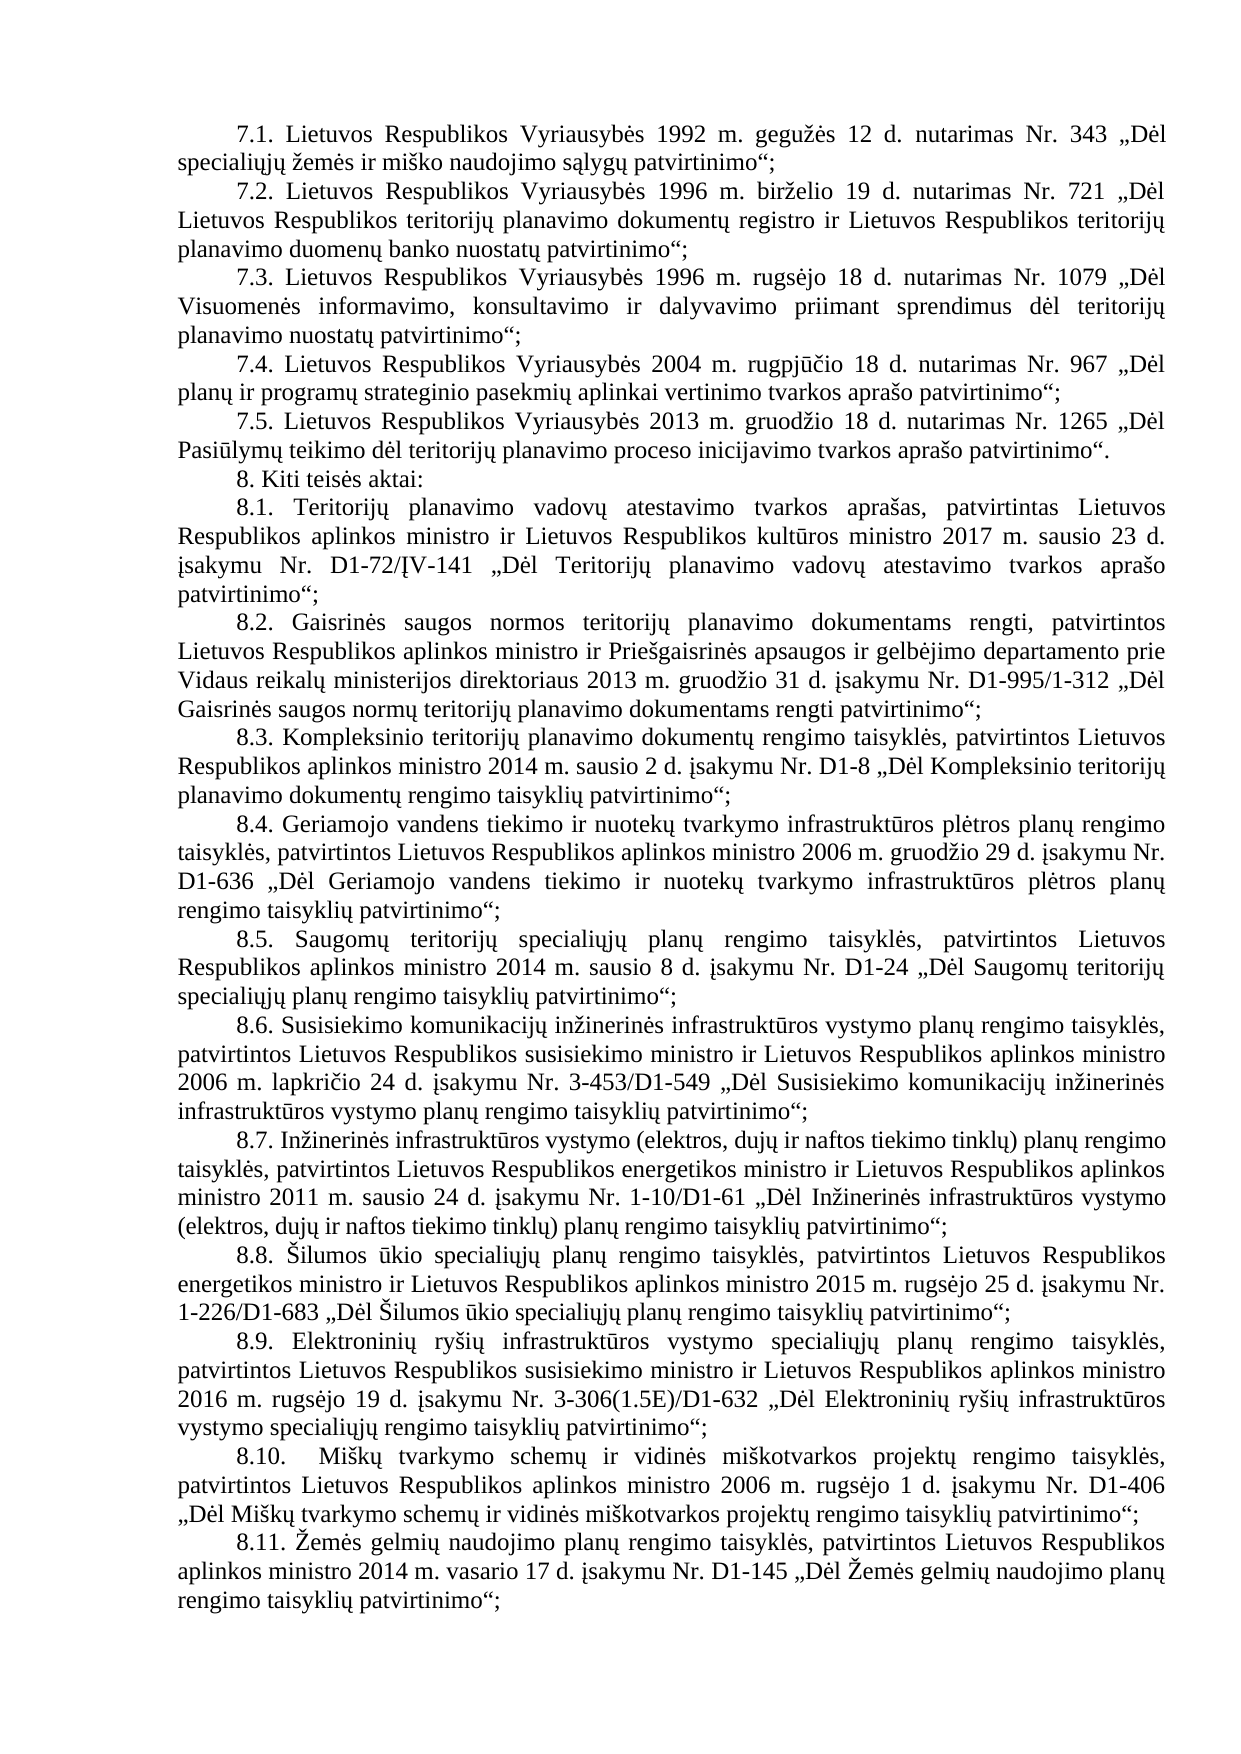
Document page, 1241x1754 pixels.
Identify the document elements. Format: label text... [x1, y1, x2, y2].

text 8.7. Inžinerinės infrastruktūros vystymo (elektros, dujų ir naftos tiekimo tinklų) planų rengimo taisyklės, patvirtintos Lietuvos Respublikos energetikos ministro ir Lietuvos Respublikos aplinkos ministro 2011 m. sausio 24 d. įsakymu Nr. 1-10/D1-61 „Dėl Inžinerinės infrastruktūros vystymo (elektros, dujų ir naftos tiekimo tinklų) planų rengimo taisyklių patvirtinimo“; [177, 1125, 1166, 1240]
text 8.10. Miškų tvarkymo schemų ir vidinės miškotvarkos projektų rengimo taisyklės, patvirtintos Lietuvos Respublikos aplinkos ministro 2006 m. rugsėjo 1 d. įsakymu Nr. D1-406 „Dėl Miškų tvarkymo schemų ir vidinės miškotvarkos projektų rengimo taisyklių patvirtinimo“; [177, 1441, 1166, 1527]
text 7.5. Lietuvos Respublikos Vyriausybės 2013 m. gruodžio 18 d. nutarimas Nr. 1265 „Dėl Pasiūlymų teikimo dėl teritorijų planavimo proceso inicijavimo tvarkos aprašo patvirtinimo“. [177, 406, 1166, 464]
text 7.4. Lietuvos Respublikos Vyriausybės 2004 m. rugpjūčio 18 d. nutarimas Nr. 967 „Dėl planų ir programų strateginio pasekmių aplinkai vertinimo tvarkos aprašo patvirtinimo“; [177, 349, 1166, 406]
text 8. Kiti teisės aktai: [177, 464, 1166, 492]
text 8.4. Geriamojo vandens tiekimo ir nuotekų tvarkymo infrastruktūros plėtros planų rengimo taisyklės, patvirtintos Lietuvos Respublikos aplinkos ministro 2006 m. gruodžio 29 d. įsakymu Nr. D1-636 „Dėl Geriamojo vandens tiekimo ir nuotekų tvarkymo infrastruktūros plėtros planų rengimo taisyklių patvirtinimo“; [177, 809, 1166, 924]
text 8.6. Susisiekimo komunikacijų inžinerinės infrastruktūros vystymo planų rengimo taisyklės, patvirtintos Lietuvos Respublikos susisiekimo ministro ir Lietuvos Respublikos aplinkos ministro 2006 m. lapkričio 24 d. įsakymu Nr. 3-453/D1-549 „Dėl Susisiekimo komunikacijų inžinerinės infrastruktūros vystymo planų rengimo taisyklių patvirtinimo“; [177, 1010, 1166, 1125]
text 8.5. Saugomų teritorijų specialiųjų planų rengimo taisyklės, patvirtintos Lietuvos Respublikos aplinkos ministro 2014 m. sausio 8 d. įsakymu Nr. D1-24 „Dėl Saugomų teritorijų specialiųjų planų rengimo taisyklių patvirtinimo“; [177, 924, 1166, 1010]
text 8.3. Kompleksinio teritorijų planavimo dokumentų rengimo taisyklės, patvirtintos Lietuvos Respublikos aplinkos ministro 2014 m. sausio 2 d. įsakymu Nr. D1-8 „Dėl Kompleksinio teritorijų planavimo dokumentų rengimo taisyklių patvirtinimo“; [177, 722, 1166, 809]
text 7.2. Lietuvos Respublikos Vyriausybės 1996 m. birželio 19 d. nutarimas Nr. 721 „Dėl Lietuvos Respublikos teritorijų planavimo dokumentų registro ir Lietuvos Respublikos teritorijų planavimo duomenų banko nuostatų patvirtinimo“; [177, 176, 1166, 262]
text 7.1. Lietuvos Respublikos Vyriausybės 1992 m. gegužės 12 d. nutarimas Nr. 343 „Dėl specialiųjų žemės ir miško naudojimo sąlygų patvirtinimo“; [177, 119, 1166, 176]
text 8.8. Šilumos ūkio specialiųjų planų rengimo taisyklės, patvirtintos Lietuvos Respublikos energetikos ministro ir Lietuvos Respublikos aplinkos ministro 2015 m. rugsėjo 25 d. įsakymu Nr. 1-226/D1-683 „Dėl Šilumos ūkio specialiųjų planų rengimo taisyklių patvirtinimo“; [177, 1240, 1166, 1326]
text 7.3. Lietuvos Respublikos Vyriausybės 1996 m. rugsėjo 18 d. nutarimas Nr. 1079 „Dėl Visuomenės informavimo, konsultavimo ir dalyvavimo priimant sprendimus dėl teritorijų planavimo nuostatų patvirtinimo“; [177, 262, 1166, 349]
text 8.2. Gaisrinės saugos normos teritorijų planavimo dokumentams rengti, patvirtintos Lietuvos Respublikos aplinkos ministro ir Priešgaisrinės apsaugos ir gelbėjimo departamento prie Vidaus reikalų ministerijos direktoriaus 2013 m. gruodžio 31 d. įsakymu Nr. D1-995/1-312 „Dėl Gaisrinės saugos normų teritorijų planavimo dokumentams rengti patvirtinimo“; [177, 607, 1166, 722]
text 8.9. Elektroninių ryšių infrastruktūros vystymo specialiųjų planų rengimo taisyklės, patvirtintos Lietuvos Respublikos susisiekimo ministro ir Lietuvos Respublikos aplinkos ministro 2016 m. rugsėjo 19 d. įsakymu Nr. 3-306(1.5E)/D1-632 „Dėl Elektroninių ryšių infrastruktūros vystymo specialiųjų rengimo taisyklių patvirtinimo“; [177, 1326, 1166, 1441]
text 8.1. Teritorijų planavimo vadovų atestavimo tvarkos aprašas, patvirtintas Lietuvos Respublikos aplinkos ministro ir Lietuvos Respublikos kultūros ministro 2017 m. sausio 23 d. įsakymu Nr. D1-72/ĮV-141 „Dėl Teritorijų planavimo vadovų atestavimo tvarkos aprašo patvirtinimo“; [177, 492, 1166, 607]
text 8.11. Žemės gelmių naudojimo planų rengimo taisyklės, patvirtintos Lietuvos Respublikos aplinkos ministro 2014 m. vasario 17 d. įsakymu Nr. D1-145 „Dėl Žemės gelmių naudojimo planų rengimo taisyklių patvirtinimo“; [177, 1527, 1166, 1614]
